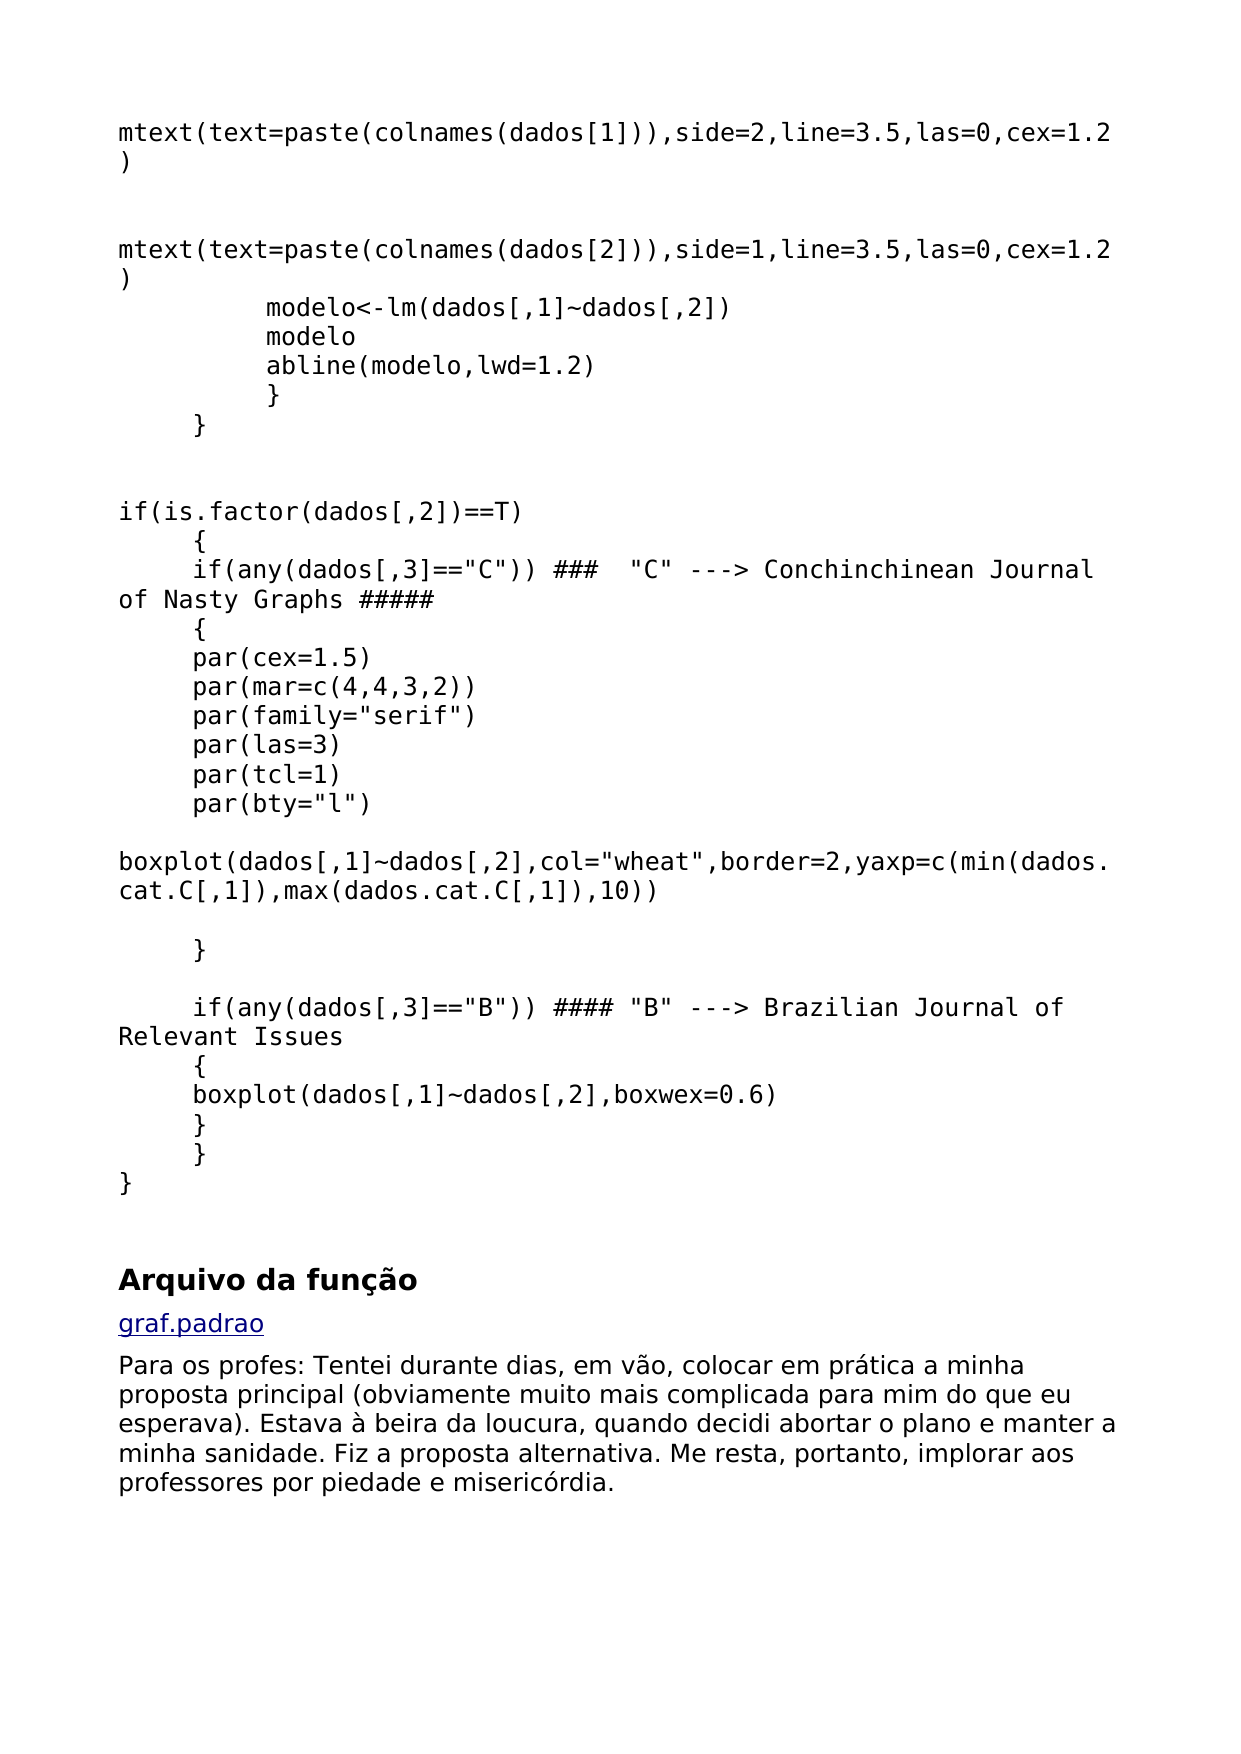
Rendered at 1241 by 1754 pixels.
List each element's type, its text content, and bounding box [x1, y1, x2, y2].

text Para os profes: Tentei durante dias, em vão, colocar em prática a minha proposta principal (obviamente muito mais complicada para mim do que eu esperava). Estava à beira da loucura, quando decidi abortar o plano e manter a minha sanidade. Fiz a proposta alternativa. Me resta, portanto, implorar aos professores por piedade e misericórdia. [118, 1351, 1122, 1497]
text graf.padrao [118, 1310, 1122, 1339]
subtitle Arquivo da função [118, 1263, 1122, 1297]
text mtext(text=paste(colnames(dados[1])),side=2,line=3.5,las=0,cex=1.2) mtext(text=paste(colnames(dados[2])),side=1,line=3.5,las=0,cex=1.2) modelo<-lm(dados[,1]~dados[,2]) modelo abline(modelo,lwd=1.2) } } if(is.factor(dados[,2])==T) { if(any(dados[,3]=="C")) ### "C" ---> Conchinchinean Journal of Nasty Graphs ##### { par(cex=1.5) par(mar=c(4,4,3,2)) par(family="serif") par(las=3) par(tcl=1) par(bty="l") boxplot(dados[,1]~dados[,2],col="wheat",border=2,yaxp=c(min(dados.cat.C[,1]),max(dados.cat.C[,1]),10)) } if(any(dados[,3]=="B")) #### "B" ---> Brazilian Journal of Relevant Issues { boxplot(dados[,1]~dados[,2],boxwex=0.6) } } } [118, 118, 1122, 1226]
